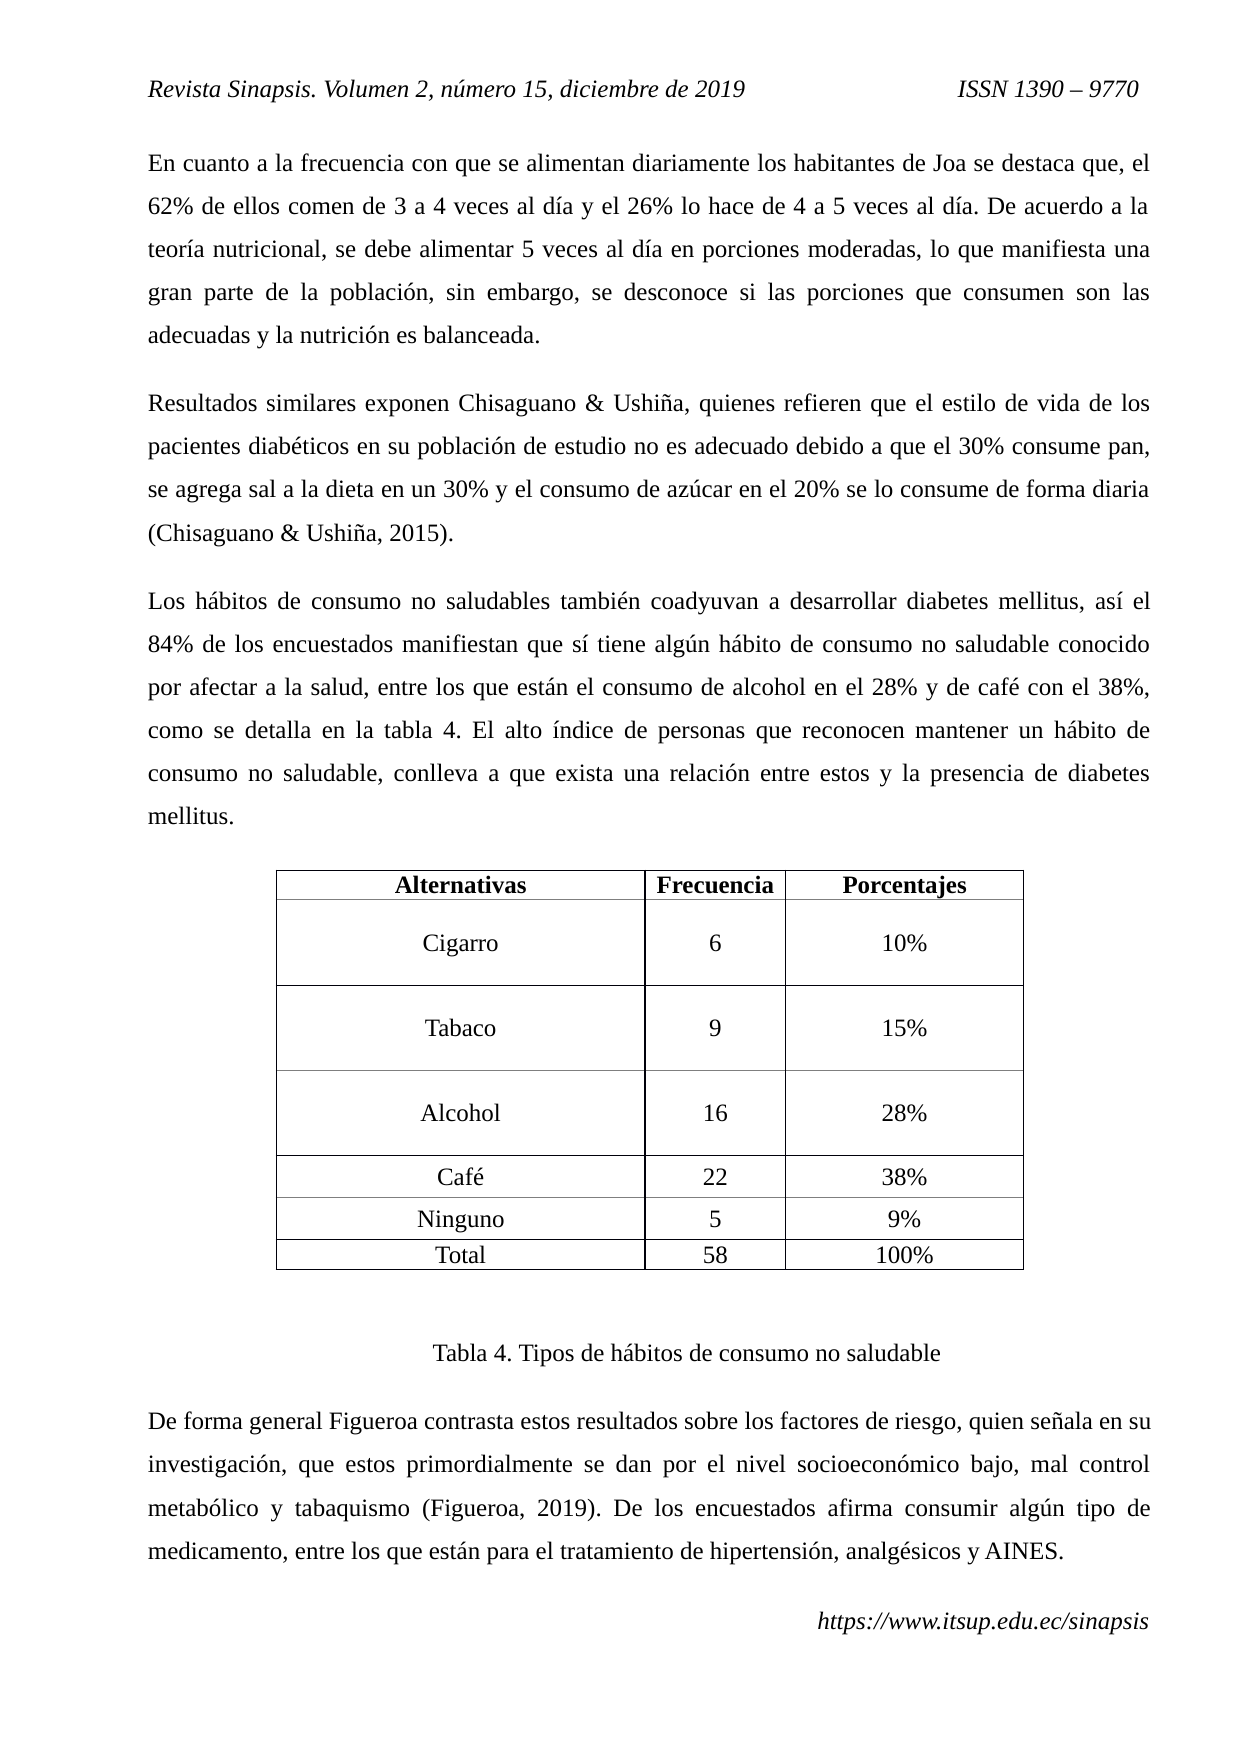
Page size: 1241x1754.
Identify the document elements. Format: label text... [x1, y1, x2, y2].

table_cell 9 [646, 986, 785, 1070]
table_cell Cigarro [277, 900, 644, 985]
table_cell 5 [646, 1198, 785, 1239]
table_cell 22 [646, 1156, 785, 1197]
table_cell 28% [786, 1071, 1023, 1155]
table_cell Ninguno [277, 1198, 644, 1239]
table_header Alternativas [277, 871, 644, 899]
table_cell 58 [646, 1240, 785, 1269]
table_cell 9% [786, 1198, 1023, 1239]
table_cell 38% [786, 1156, 1023, 1197]
table_cell 6 [646, 900, 785, 985]
text Tabla 4. Tipos de hábitos de consumo no saludable [148, 1338, 1152, 1367]
table_cell Total [277, 1240, 644, 1269]
text Los hábitos de consumo no saludables también coadyuvan a desarrollar diabetes mellitus, así el 84% de los encuestados manifiestan que sí tiene algún hábito de consumo no saludable conocido por afectar a la salud, entre los que están el consumo de alcohol en el 28% y de café con el 38%, como se detalla en la tabla 4. El alto índice de personas que reconocen mantener un hábito de consumo no saludable, conlleva a que exista una relación entre estos y la presencia de diabetes mellitus. [148, 586, 1152, 830]
table_cell 16 [646, 1071, 785, 1155]
table_cell 10% [786, 900, 1023, 985]
table_header Porcentajes [786, 871, 1023, 899]
text De forma general Figueroa contrasta estos resultados sobre los factores de riesgo, quien señala en su investigación, que estos primordialmente se dan por el nivel socioeconómico bajo, mal control metabólico y tabaquismo (Figueroa, 2019). De los encuestados afirma consumir algún tipo de medicamento, entre los que están para el tratamiento de hipertensión, analgésicos y AINES. [148, 1406, 1152, 1564]
text En cuanto a la frecuencia con que se alimentan diariamente los habitantes de Joa se destaca que, el 62% de ellos comen de 3 a 4 veces al día y el 26% lo hace de 4 a 5 veces al día. De acuerdo a la teoría nutricional, se debe alimentar 5 veces al día en porciones moderadas, lo que manifiesta una gran parte de la población, sin embargo, se desconoce si las porciones que consumen son las adecuadas y la nutrición es balanceada. [148, 148, 1152, 349]
text Resultados similares exponen Chisaguano & Ushiña, quienes refieren que el estilo de vida de los pacientes diabéticos en su población de estudio no es adecuado debido a que el 30% consume pan, se agrega sal a la dieta en un 30% y el consumo de azúcar en el 20% se lo consume de forma diaria (Chisaguano & Ushiña, 2015). [148, 388, 1152, 546]
table_cell Tabaco [277, 986, 644, 1070]
table_cell Café [277, 1156, 644, 1197]
table_cell Alcohol [277, 1071, 644, 1155]
table_header Frecuencia [646, 871, 785, 899]
table_cell 100% [786, 1240, 1023, 1269]
table_cell 15% [786, 986, 1023, 1070]
